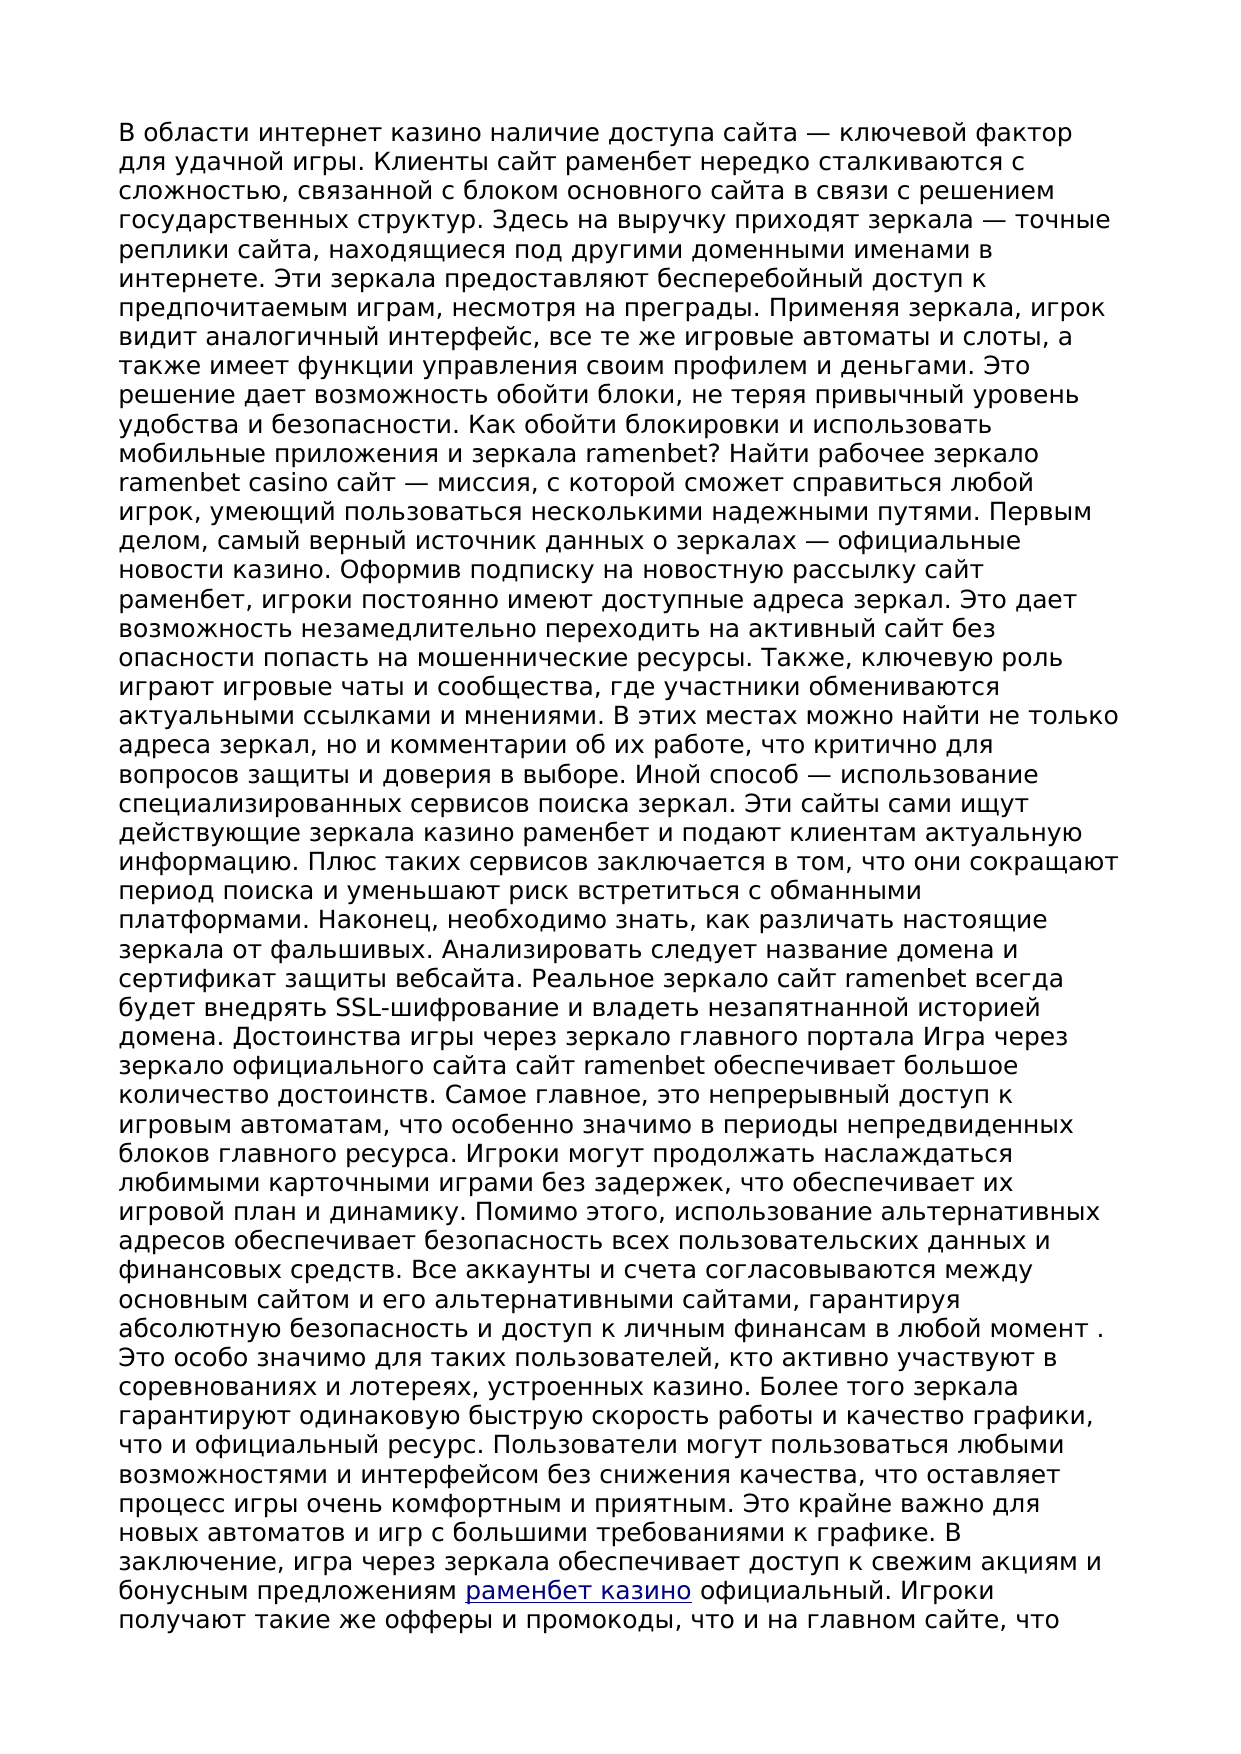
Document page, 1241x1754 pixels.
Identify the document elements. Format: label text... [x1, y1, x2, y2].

text В области интернет казино наличие доступа сайта — ключевой фактор для удачной игры. Клиенты сайт раменбет нередко сталкиваются с сложностью, связанной с блоком основного сайта в связи с решением государственных структур. Здесь на выручку приходят зеркала — точные реплики сайта, находящиеся под другими доменными именами в интернете. Эти зеркала предоставляют бесперебойный доступ к предпочитаемым играм, несмотря на преграды. Применяя зеркала, игрок видит аналогичный интерфейс, все те же игровые автоматы и слоты, а также имеет функции управления своим профилем и деньгами. Это решение дает возможность обойти блоки, не теряя привычный уровень удобства и безопасности. Как обойти блокировки и использовать мобильные приложения и зеркала ramenbet? Найти рабочее зеркало ramenbet casino сайт — миссия, с которой сможет справиться любой игрок, умеющий пользоваться несколькими надежными путями. Первым делом, самый верный источник данных о зеркалах — официальные новости казино. Оформив подписку на новостную рассылку сайт раменбет, игроки постоянно имеют доступные адреса зеркал. Это дает возможность незамедлительно переходить на активный сайт без опасности попасть на мошеннические ресурсы. Также, ключевую роль играют игровые чаты и сообщества, где участники обмениваются актуальными ссылками и мнениями. В этих местах можно найти не только адреса зеркал, но и комментарии об их работе, что критично для вопросов защиты и доверия в выборе. Иной способ — использование специализированных сервисов поиска зеркал. Эти сайты сами ищут действующие зеркала казино раменбет и подают клиентам актуальную информацию. Плюс таких сервисов заключается в том, что они сокращают период поиска и уменьшают риск встретиться с обманными платформами. Наконец, необходимо знать, как различать настоящие зеркала от фальшивых. Анализировать следует название домена и сертификат защиты вебсайта. Реальное зеркало сайт ramenbet всегда будет внедрять SSL-шифрование и владеть незапятнанной историей домена. Достоинства игры через зеркало главного портала Игра через зеркало официального сайта сайт ramenbet обеспечивает большое количество достоинств. Самое главное, это непрерывный доступ к игровым автоматам, что особенно значимо в периоды непредвиденных блоков главного ресурса. Игроки могут продолжать наслаждаться любимыми карточными играми без задержек, что обеспечивает их игровой план и динамику. Помимо этого, использование альтернативных адресов обеспечивает безопасность всех пользовательских данных и финансовых средств. Все аккаунты и счета согласовываются между основным сайтом и его альтернативными сайтами, гарантируя абсолютную безопасность и доступ к личным финансам в любой момент . Это особо значимо для таких пользователей, кто активно участвуют в соревнованиях и лотереях, устроенных казино. Более того зеркала гарантируют одинаковую быструю скорость работы и качество графики, что и официальный ресурс. Пользователи могут пользоваться любыми возможностями и интерфейсом без снижения качества, что оставляет процесс игры очень комфортным и приятным. Это крайне важно для новых автоматов и игр с большими требованиями к графике. В заключение, игра через зеркала обеспечивает доступ к свежим акциям и бонусным предложениям раменбет казино официальный. Игроки получают такие же офферы и промокоды, что и на главном сайте, что [118, 118, 1122, 1635]
